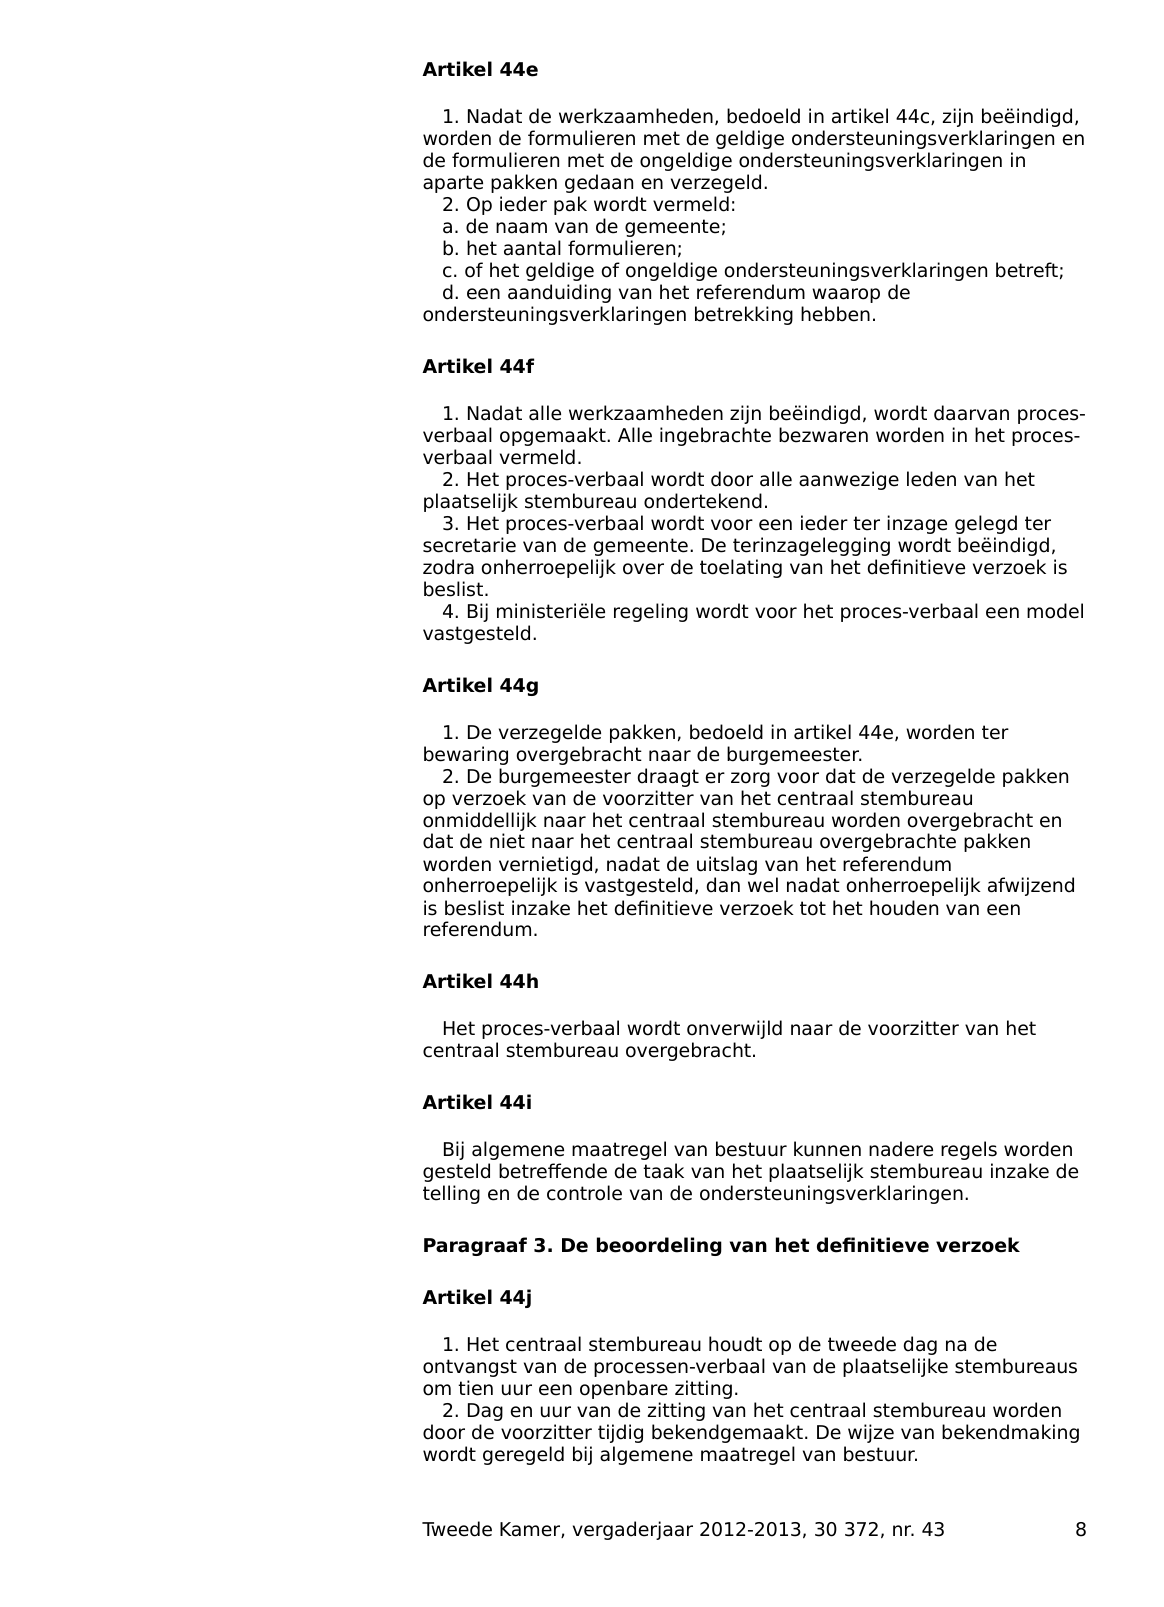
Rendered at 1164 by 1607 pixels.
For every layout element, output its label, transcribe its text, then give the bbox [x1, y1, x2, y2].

text 2. Dag en uur van de zitting van het centraal stembureau worden door de voorzitter tijdig bekendgemaakt. De wijze van bekendmaking wordt geregeld bij algemene maatregel van bestuur. [422, 1400, 1087, 1466]
text 1. Het centraal stembureau houdt op de tweede dag na de ontvangst van de processen-verbaal van de plaatselijke stembureaus om tien uur een openbare zitting. [422, 1334, 1087, 1400]
text 3. Het proces-verbaal wordt voor een ieder ter inzage gelegd ter secretarie van de gemeente. De terinzagelegging wordt beëindigd, zodra onherroepelijk over de toelating van het definitieve verzoek is beslist. [422, 513, 1087, 601]
subtitle Paragraaf 3. De beoordeling van het definitieve verzoek [422, 1235, 1087, 1257]
text d. een aanduiding van het referendum waarop de ondersteuningsverklaringen betrekking hebben. [422, 282, 1087, 326]
text 2. Het proces-verbaal wordt door alle aanwezige leden van het plaatselijk stembureau ondertekend. [422, 469, 1087, 513]
text Bij algemene maatregel van bestuur kunnen nadere regels worden gesteld betreffende de taak van het plaatselijk stembureau inzake de telling en de controle van de ondersteuningsverklaringen. [422, 1139, 1087, 1205]
subtitle Artikel 44e [422, 59, 1087, 81]
text c. of het geldige of ongeldige ondersteuningsverklaringen betreft; [422, 260, 1087, 282]
subtitle Artikel 44g [422, 674, 1087, 697]
subtitle Artikel 44h [422, 971, 1087, 993]
subtitle Artikel 44i [422, 1092, 1087, 1114]
text 1. Nadat alle werkzaamheden zijn beëindigd, wordt daarvan proces-verbaal opgemaakt. Alle ingebrachte bezwaren worden in het proces-verbaal vermeld. [422, 403, 1087, 469]
text 2. De burgemeester draagt er zorg voor dat de verzegelde pakken op verzoek van de voorzitter van het centraal stembureau onmiddellijk naar het centraal stembureau worden overgebracht en dat de niet naar het centraal stembureau overgebrachte pakken worden vernietigd, nadat de uitslag van het referendum onherroepelijk is vastgesteld, dan wel nadat onherroepelijk afwijzend is beslist inzake het definitieve verzoek tot het houden van een referendum. [422, 766, 1087, 941]
text Het proces-verbaal wordt onverwijld naar de voorzitter van het centraal stembureau overgebracht. [422, 1018, 1087, 1062]
subtitle Artikel 44j [422, 1287, 1087, 1309]
text 4. Bij ministeriële regeling wordt voor het proces-verbaal een model vastgesteld. [422, 601, 1087, 644]
text 2. Op ieder pak wordt vermeld: [422, 194, 1087, 216]
text 1. Nadat de werkzaamheden, bedoeld in artikel 44c, zijn beëindigd, worden de formulieren met de geldige ondersteuningsverklaringen en de formulieren met de ongeldige ondersteuningsverklaringen in aparte pakken gedaan en verzegeld. [422, 106, 1087, 194]
text b. het aantal formulieren; [422, 238, 1087, 260]
text 1. De verzegelde pakken, bedoeld in artikel 44e, worden ter bewaring overgebracht naar de burgemeester. [422, 722, 1087, 766]
subtitle Artikel 44f [422, 356, 1087, 378]
text a. de naam van de gemeente; [422, 216, 1087, 238]
